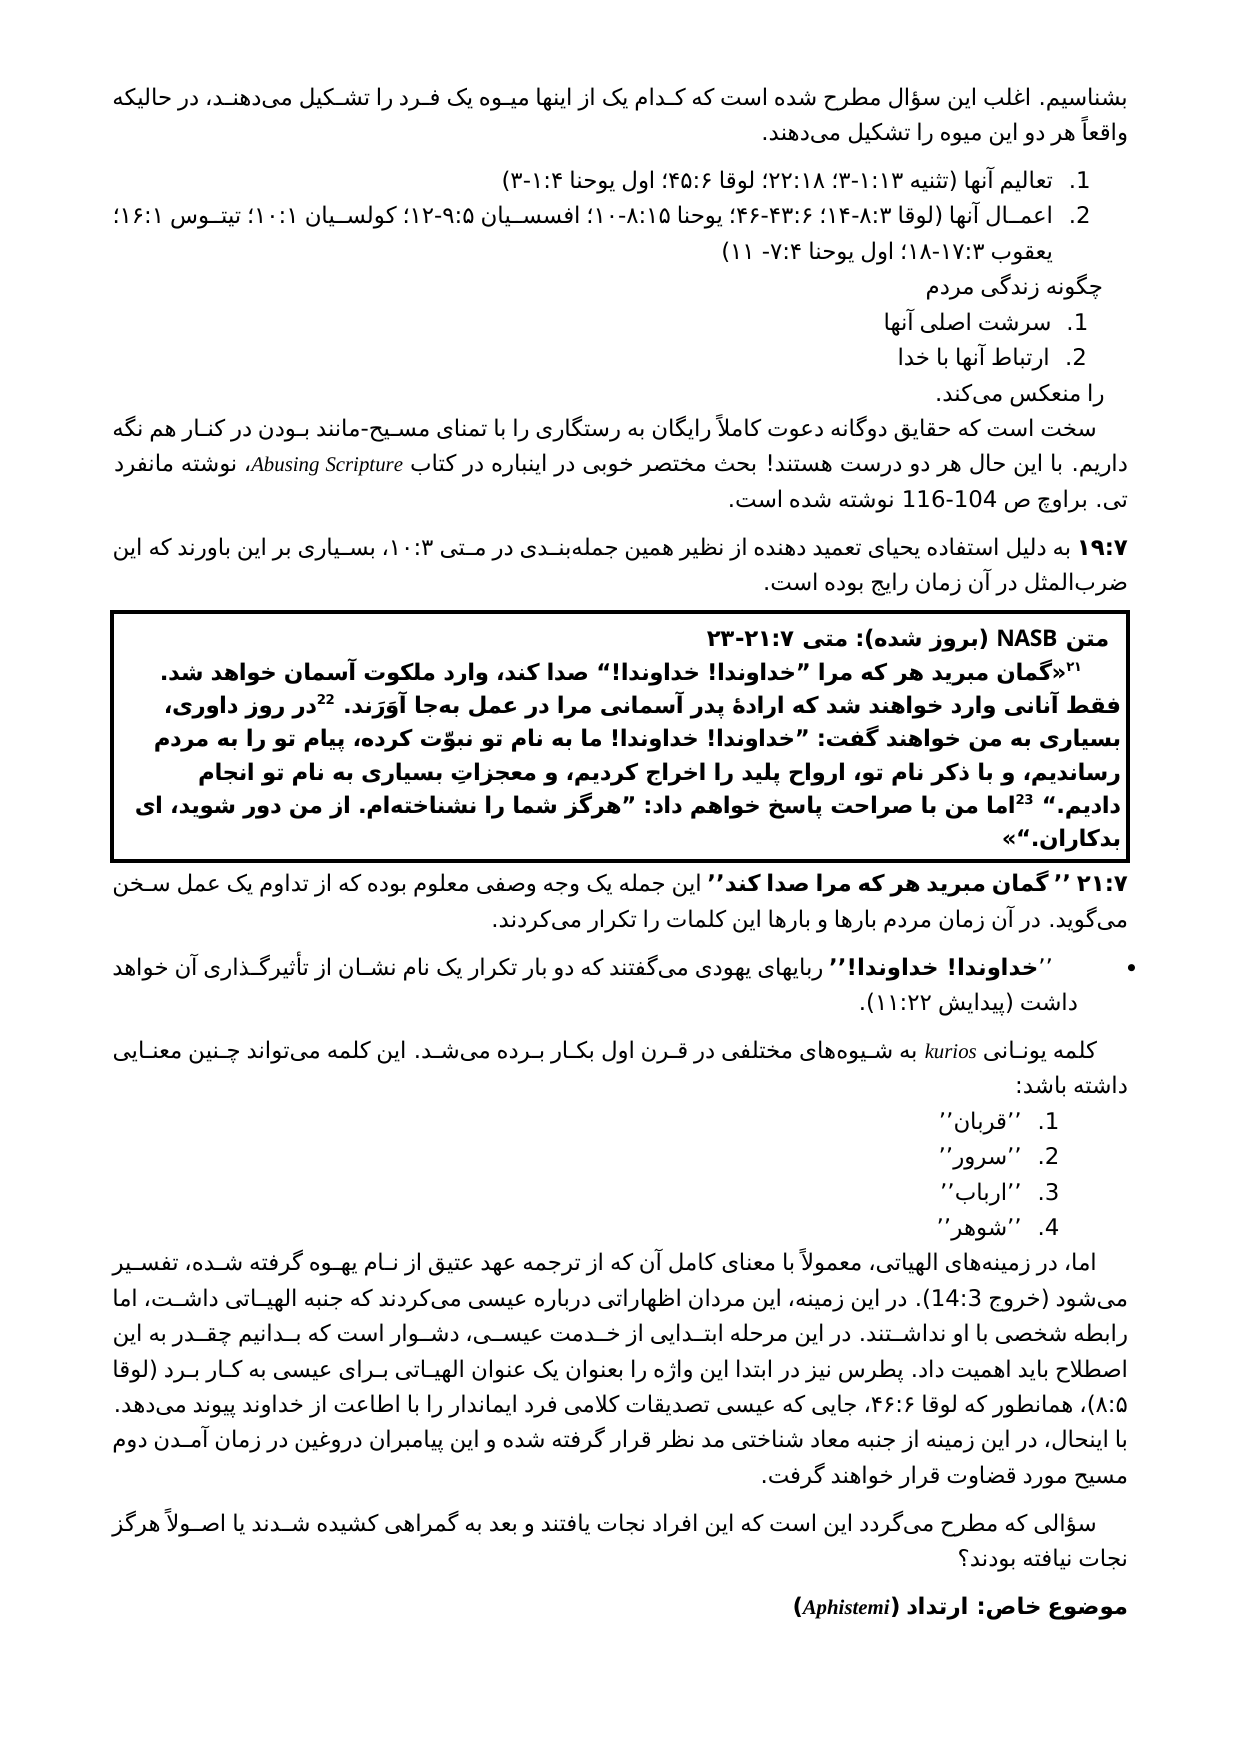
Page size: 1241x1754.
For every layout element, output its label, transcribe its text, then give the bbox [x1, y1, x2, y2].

list ٬٬شوهر٬٬ [112, 1207, 1059, 1242]
list ٬٬خداوندا! خداوندا!٬٬ ربایهای یهودی می‌گفتند که دو بار تکرار یک نام نشان از تأثیرگذاری آن خواهد داشت (پیدایش ۱۱:۲۲). [112, 947, 1128, 1017]
text ۲۱:۷ ٬٬ گمان مبرید هر که مرا صدا کند٬٬ این جمله یک وجه وصفی معلوم بوده که از تداوم یک عمل سخن می‌گوید. در آن زمان مردم بارها و بارها این کلمات را تکرار می‌کردند. [112, 863, 1128, 934]
text را منعکس می‌کند. [112, 373, 1104, 408]
text سخت است که حقایق دوگانه دعوت کاملاً رایگان به رستگاری را با تمنای مسیح-مانند بودن در کنار هم نگه داریم. با این حال هر دو درست هستند! بحث مختصر خوبی در اینباره در کتاب Abusing Scripture، نوشته مانفرد تی. براوچ ص 104-116 نوشته شده است. [112, 408, 1128, 514]
text ۱۹:۷ به دلیل استفاده یحیای تعمید دهنده از نظیر همین جمله‌بندی در متی ۱۰:۳، بسیاری بر این باورند که این ضرب‌المثل در آن زمان رایج بوده است. [112, 527, 1128, 598]
text ۱۶:۷ ٬٬ایشان را می‌توانید از میوه‌هایشان بشناسید٬٬ این تمثیل منحصر به متی است. این آیه یک جمله اخباری زمان آینده است که به عنوان یک امر در زمان حال استفاده می‌شود (متی ۲۰:۷). سؤال انتظار پاسخ ٬٬نه٬٬ را دارد (مانند متی ۱۰:۷). فعل ٬٬دانستن٬٬ جنبه‌ی تأکیدی داشته، به این معنا که ایمانداران می‌توانند و باید این منادیان دروغین را بشناسند. ما می‌توانیم آنها را با اولویت‌های سبک زندگی و آموزه‌های اعتقادی آنها بشناسیم. اغلب این سؤال مطرح شده است که کدام یک از اینها میوه یک فرد را تشکیل می‌دهند، در حالیکه واقعاً هر دو این میوه را تشکیل می‌دهند. [112, 77, 1128, 148]
text اما، در زمینه‌های الهیاتی، معمولاً با معنای کامل آن که از ترجمه عهد عتیق از نام یهوه گرفته شده، تفسیر می‌شود (خروج 14:3). در این زمینه، این مردان اظهاراتی درباره عیسی می‌کردند که جنبه الهیاتی داشت، اما رابطه شخصی با او نداشتند. در این مرحله ابتدایی از خدمت عیسی، دشوار است که بدانیم چقدر به این اصطلاح باید اهمیت داد. پطرس نیز در ابتدا این واژه را بعنوان یک عنوان الهیاتی برای عیسی به کار برد (لوقا ۸:۵)، همانطور که لوقا ۴۶:۶، جایی که عیسی تصدیقات کلامی فرد ایماندار را با اطاعت از خداوند پیوند می‌دهد. با اینحال، در این زمینه از جنبه معاد شناختی مد نظر قرار گرفته شده و این پیامبران دروغین در زمان آمدن دوم مسیح مورد قضاوت قرار خواهند گرفت. [112, 1242, 1128, 1490]
list ٬٬قربان٬٬ [112, 1101, 1059, 1136]
text موضوع خاص: ارتداد (Aphistemi) [112, 1586, 1128, 1622]
list ٬٬سرور٬٬ [112, 1136, 1059, 1172]
text سؤالی که مطرح می‌گردد این است که این افراد نجات یافتند و بعد به گمراهی کشیده شدند یا اصولاً هرگز نجات نیافته بودند؟ [112, 1503, 1128, 1574]
list تعالیم آنها (تثنیه ۱:۱۳-۳؛ ۲۲:۱۸؛ لوقا ۴۵:۶؛ اول یوحنا ۱:۴-۳) [112, 160, 1091, 196]
list سرشت اصلی آنها [112, 302, 1088, 337]
table_header متن NASB (بروز شده): متی ۲۱:۷-۲۳ ۲۱«گمان مبرید هر که مرا ”خداوندا! خداوندا!“ صدا کند، وارد ملکوت آسمان خواهد شد. فقط آنانی وارد خواهند شد که ارادۀ پدر آسمانی مرا در عمل به‌جا آوَرَند. 22در روز داوری، بسیاری به من خواهند گفت: ”خداوندا! خداوندا! ما به نام تو نبوّت کرده، پیام تو را به مردم رساندیم، و با ذکر نام تو، ارواح پلید را اخراج کردیم، و معجزاتِ بسیاری به نام تو انجام دادیم.“ 23اما من با صراحت پاسخ خواهم داد: ”هرگز شما را نشناخته‌ام. از من دور شوید، ای بدکاران.“» [114, 614, 1126, 859]
text چگونه زندگی مردم [112, 266, 1103, 302]
list اعمال آنها (لوقا ۸:۳-۱۴؛ ۴۳:۶-۴۶؛ یوحنا ۸:۱۵-۱۰؛ افسسیان ۹:۵-۱۲؛ کولسیان ۱۰:۱؛ تیتوس ۱۶:۱؛ یعقوب ۱۷:۳-۱۸؛ اول یوحنا ۷:۴- ۱۱) [112, 196, 1091, 266]
list ٬٬ارباب٬٬ [112, 1172, 1059, 1207]
list ارتباط آنها با خدا [112, 337, 1087, 373]
text کلمه یونانی kurios به شیوه‌های مختلفی در قرن اول بکار برده می‌شد. این کلمه می‌تواند چنین معنایی داشته باشد: [112, 1030, 1128, 1101]
